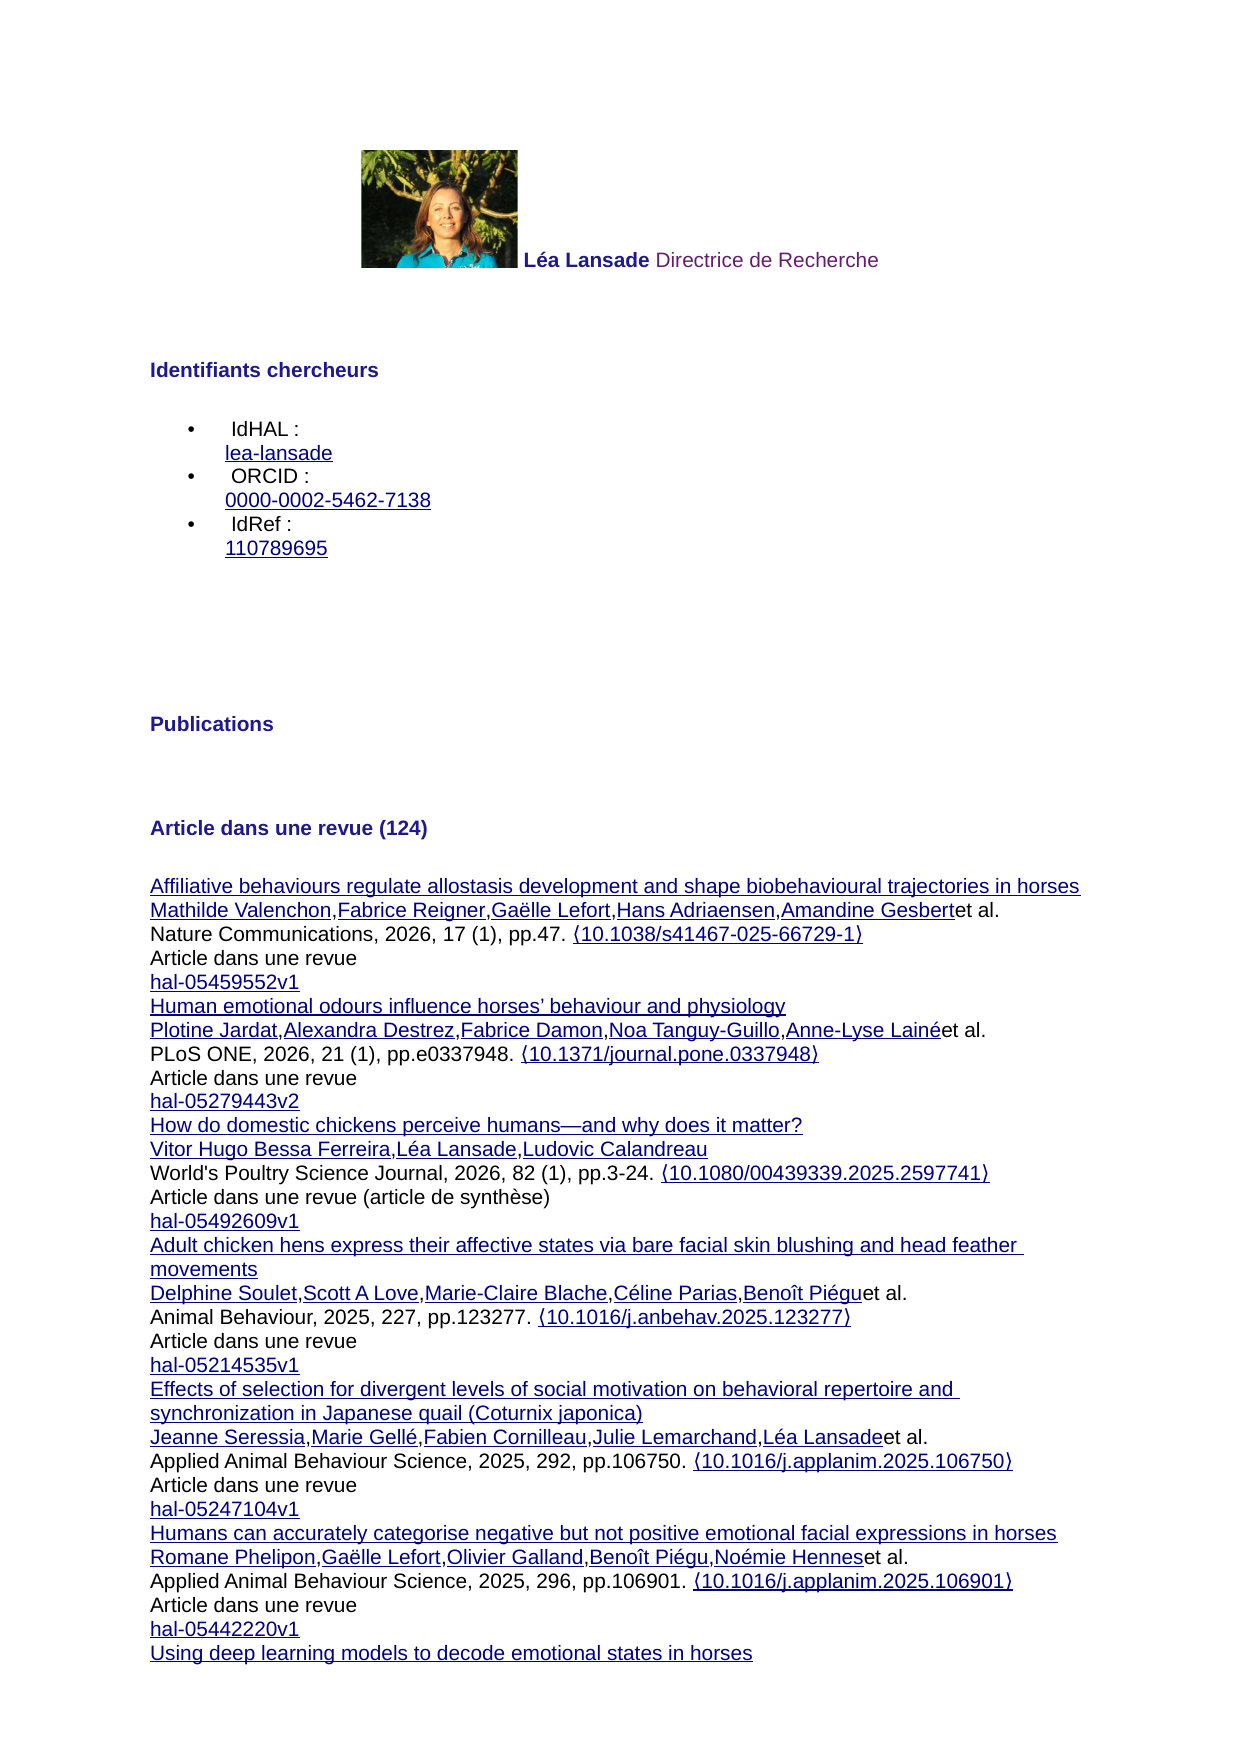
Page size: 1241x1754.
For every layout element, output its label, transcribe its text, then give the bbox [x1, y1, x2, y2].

subtitle Publications [150, 712, 1090, 736]
list ORCID : [187, 464, 1090, 488]
table_cell Humans can accurately categorise negative but not positive emotional facial expressions in horses Romane Phelipon,Gaëlle Lefort,Olivier Galland,Benoît Piégu,Noémie Henneset al. Applied Animal Behaviour Science, 2025, 296, pp.106901. ⟨10.1016/j.applanim.2025.106901⟩ Article dans une revue hal-05442220v1 [150, 1521, 1090, 1640]
table_cell Human emotional odours influence horses’ behaviour and physiology Plotine Jardat,Alexandra Destrez,Fabrice Damon,Noa Tanguy-Guillo,Anne-Lyse Lainéet al. PLoS ONE, 2026, 21 (1), pp.e0337948. ⟨10.1371/journal.pone.0337948⟩ Article dans une revue hal-05279443v2 [150, 994, 1090, 1113]
table_header Affiliative behaviours regulate allostasis development and shape biobehavioural trajectories in horses Mathilde Valenchon,Fabrice Reigner,Gaëlle Lefort,Hans Adriaensen,Amandine Gesbertet al. Nature Communications, 2026, 17 (1), pp.47. ⟨10.1038/s41467-025-66729-1⟩ Article dans une revue hal-05459552v1 [150, 874, 1090, 993]
table_cell How do domestic chickens perceive humans—and why does it matter? Vitor Hugo Bessa Ferreira,Léa Lansade,Ludovic Calandreau World's Poultry Science Journal, 2026, 82 (1), pp.3-24. ⟨10.1080/00439339.2025.2597741⟩ Article dans une revue (article de synthèse) hal-05492609v1 [150, 1113, 1090, 1233]
list 110789695 [187, 536, 1090, 560]
list IdRef : [187, 512, 1090, 536]
subtitle Article dans une revue (124) [150, 815, 1090, 839]
picture [361, 150, 518, 268]
table_cell Effects of selection for divergent levels of social motivation on behavioral repertoire and synchronization in Japanese quail (Coturnix japonica) Jeanne Seressia,Marie Gellé,Fabien Cornilleau,Julie Lemarchand,Léa Lansadeet al. Applied Animal Behaviour Science, 2025, 292, pp.106750. ⟨10.1016/j.applanim.2025.106750⟩ Article dans une revue hal-05247104v1 [150, 1377, 1090, 1521]
table_cell Adult chicken hens express their affective states via bare facial skin blushing and head feather movements Delphine Soulet,Scott A Love,Marie-Claire Blache,Céline Parias,Benoît Piéguet al. Animal Behaviour, 2025, 227, pp.123277. ⟨10.1016/j.anbehav.2025.123277⟩ Article dans une revue hal-05214535v1 [150, 1233, 1090, 1377]
list IdHAL : [187, 416, 1090, 440]
table_cell Using deep learning models to decode emotional states in horses [150, 1640, 1090, 1664]
subtitle Léa Lansade Directrice de Recherche [150, 150, 1090, 272]
subtitle Identifiants chercheurs [150, 358, 1090, 382]
list 0000-0002-5462-7138 [187, 488, 1090, 512]
list lea-lansade [187, 440, 1090, 464]
